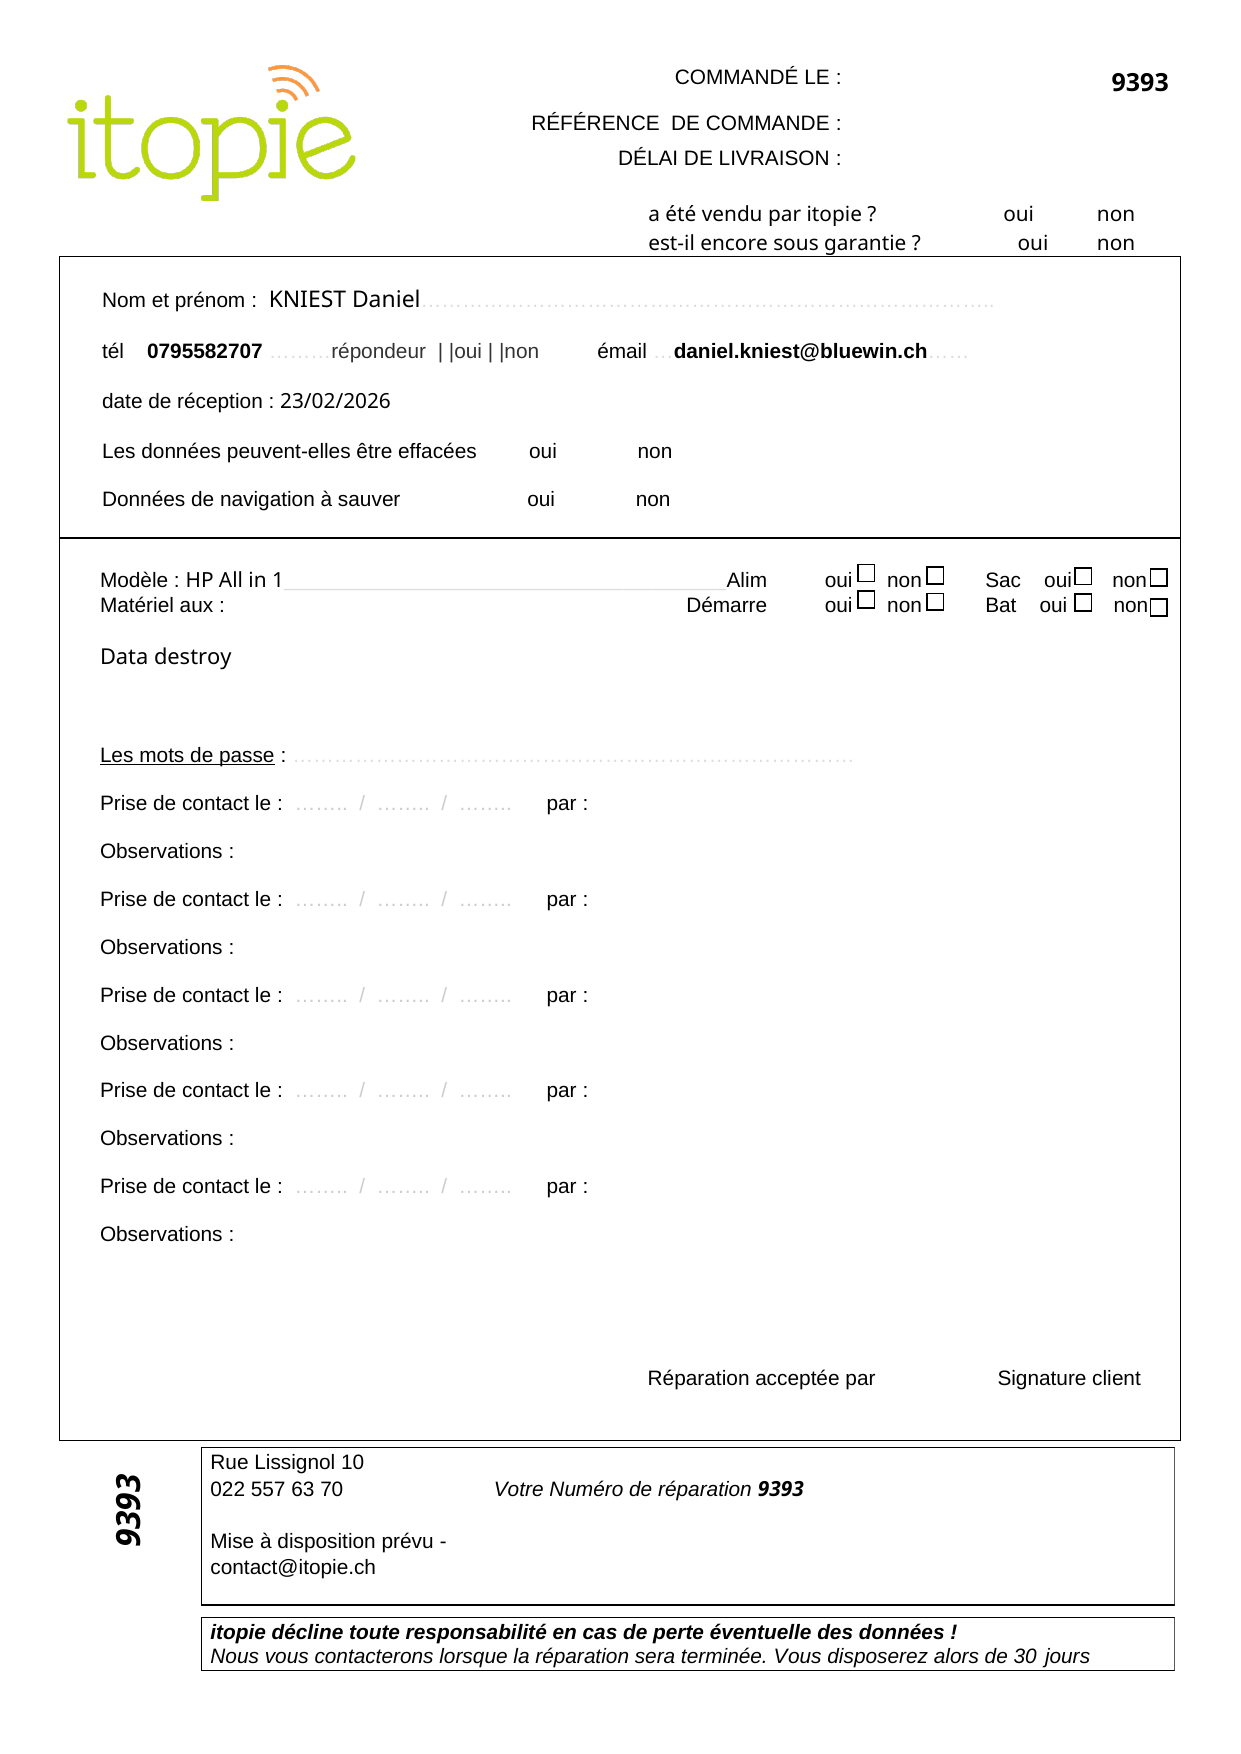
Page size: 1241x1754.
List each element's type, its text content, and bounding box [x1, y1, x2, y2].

table_header COMMANDÉ LE : [490, 59, 847, 104]
table_cell RÉFÉRENCE DE COMMANDE : [490, 105, 847, 140]
text Réparation acceptée par Signature client [60, 1363, 1180, 1390]
text est-il encore sous garantie ? oui non [59, 228, 1181, 256]
text Data destroy [60, 638, 1180, 671]
table_cell [847, 140, 1180, 175]
text Les mots de passe : ……………………………………………………………………… [60, 740, 1180, 767]
text a été vendu par itopie ? oui non [59, 199, 1181, 228]
table_header Rue Lissignol 10 022 557 63 70 Votre Numéro de réparation 9393 Mise à disposition prévu - contact@itopie.ch [195, 1441, 1180, 1611]
text Prise de contact le : …….. / …….. / …….. par : [60, 883, 1180, 911]
table_header 9393 [59, 1441, 195, 1677]
text Données de navigation à sauver oui non [60, 484, 1180, 511]
text Observations : [60, 1219, 1180, 1246]
table_header 9393 [847, 59, 1180, 104]
text date de réception : 23/02/2026 [60, 383, 1180, 415]
table_cell itopie décline toute responsabilité en cas de perte éventuelle des données ! Nous vous contacterons lorsque la réparation sera terminée. Vous disposerez alors de 30 jours [195, 1611, 1180, 1677]
text tél 0795582707 ………répondeur | |oui | |non émail …daniel.kniest@bluewin.ch…… [60, 335, 1180, 362]
table_cell [847, 105, 1180, 140]
text Matériel aux : Démarre oui non Bat oui non [60, 590, 1180, 617]
text Prise de contact le : …….. / …….. / …….. par : [60, 1075, 1180, 1102]
text Modèle : HP All in 1 Alim oui non Sac oui non [879, 562, 925, 590]
text Modèle : HP All in 1 Alim oui non Sac oui non [60, 562, 856, 590]
text Modèle : HP All in 1 Alim oui non Sac oui non [948, 562, 1180, 590]
text Prise de contact le : …….. / …….. / …….. par : [60, 788, 1180, 815]
table_cell DÉLAI DE LIVRAISON : [490, 140, 847, 175]
text Prise de contact le : …….. / …….. / …….. par : [60, 1171, 1180, 1198]
text Les données peuvent-elles être effacées oui non [60, 436, 1180, 463]
text Nom et prénom : KNIEST Daniel……………………………………………………………………….. [60, 280, 1180, 314]
text Observations : [60, 1123, 1180, 1150]
text Prise de contact le : …….. / …….. / …….. par : [60, 979, 1180, 1006]
text Observations : [60, 1027, 1180, 1054]
text Observations : [60, 836, 1180, 863]
picture [67, 65, 356, 201]
text Observations : [60, 931, 1180, 958]
